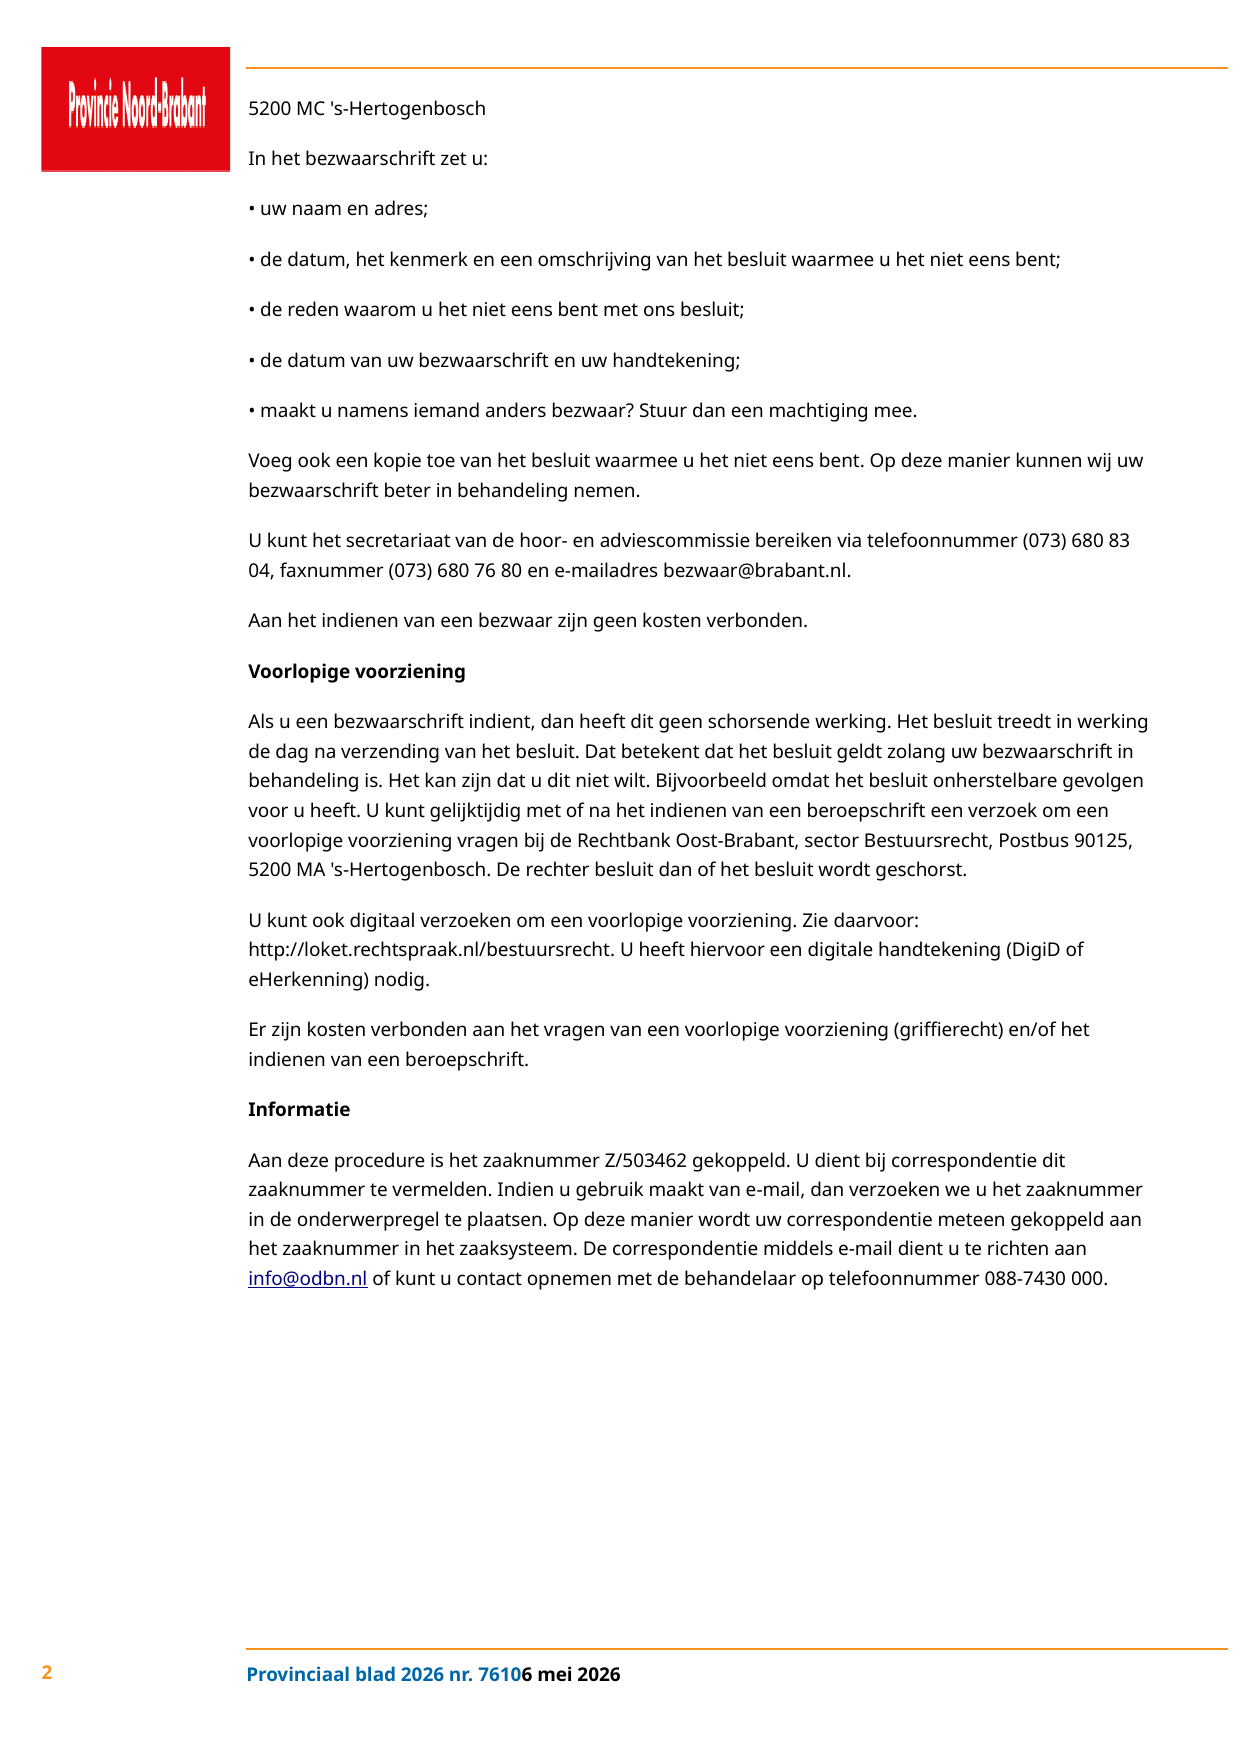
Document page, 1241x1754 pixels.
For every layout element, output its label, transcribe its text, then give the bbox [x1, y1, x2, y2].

text Aan het indienen van een bezwaar zijn geen kosten verbonden. [248, 608, 1152, 633]
picture [41, 47, 231, 172]
text • de reden waarom u het niet eens bent met ons besluit; [248, 296, 1152, 322]
text Voorlopige voorziening [248, 658, 1152, 684]
text 5200 MC 's‑Hertogenbosch [248, 95, 1152, 121]
text • uw naam en adres; [248, 196, 1152, 221]
text U kunt het secretariaat van de hoor- en adviescommissie bereiken via telefoonnummer (073) 680 83 04, faxnummer (073) 680 76 80 en e-mailadres bezwaar@brabant.nl. [248, 528, 1152, 583]
text Als u een bezwaarschrift indient, dan heeft dit geen schorsende werking. Het besluit treedt in werking de dag na verzending van het besluit. Dat betekent dat het besluit geldt zolang uw bezwaarschrift in behandeling is. Het kan zijn dat u dit niet wilt. Bijvoorbeeld omdat het besluit onherstelbare gevolgen voor u heeft. U kunt gelijktijdig met of na het indienen van een beroepschrift een verzoek om een voorlopige voorziening vragen bij de Rechtbank Oost-Brabant, sector Bestuursrecht, Postbus 90125, 5200 MA 's‑Hertogenbosch. De rechter besluit dan of het besluit wordt geschorst. [248, 708, 1152, 882]
text • maakt u namens iemand anders bezwaar? Stuur dan een machtiging mee. [248, 397, 1152, 423]
text In het bezwaarschrift zet u: [248, 145, 1152, 171]
text U kunt ook digitaal verzoeken om een voorlopige voorziening. Zie daarvoor: http://loket.rechtspraak.nl/bestuursrecht. U heeft hiervoor een digitale handtekening (DigiD of eHerkenning) nodig. [248, 907, 1152, 992]
text Er zijn kosten verbonden aan het vragen van een voorlopige voorziening (griffierecht) en/of het indienen van een beroepschrift. [248, 1016, 1152, 1072]
text Informatie [248, 1096, 1152, 1122]
text • de datum, het kenmerk en een omschrijving van het besluit waarmee u het niet eens bent; [248, 246, 1152, 272]
text Aan deze procedure is het zaaknummer Z/503462 gekoppeld. U dient bij correspondentie dit zaaknummer te vermelden. Indien u gebruik maakt van e-mail, dan verzoeken we u het zaaknummer in de onderwerpregel te plaatsen. Op deze manier wordt uw correspondentie meteen gekoppeld aan het zaaknummer in het zaaksysteem. De correspondentie middels e-mail dient u te richten aan info@odbn.nl of kunt u contact opnemen met de behandelaar op telefoonnummer 088-7430 000. [248, 1147, 1152, 1291]
text Voeg ook een kopie toe van het besluit waarmee u het niet eens bent. Op deze manier kunnen wij uw bezwaarschrift beter in behandeling nemen. [248, 448, 1152, 503]
text • de datum van uw bezwaarschrift en uw handtekening; [248, 347, 1152, 373]
